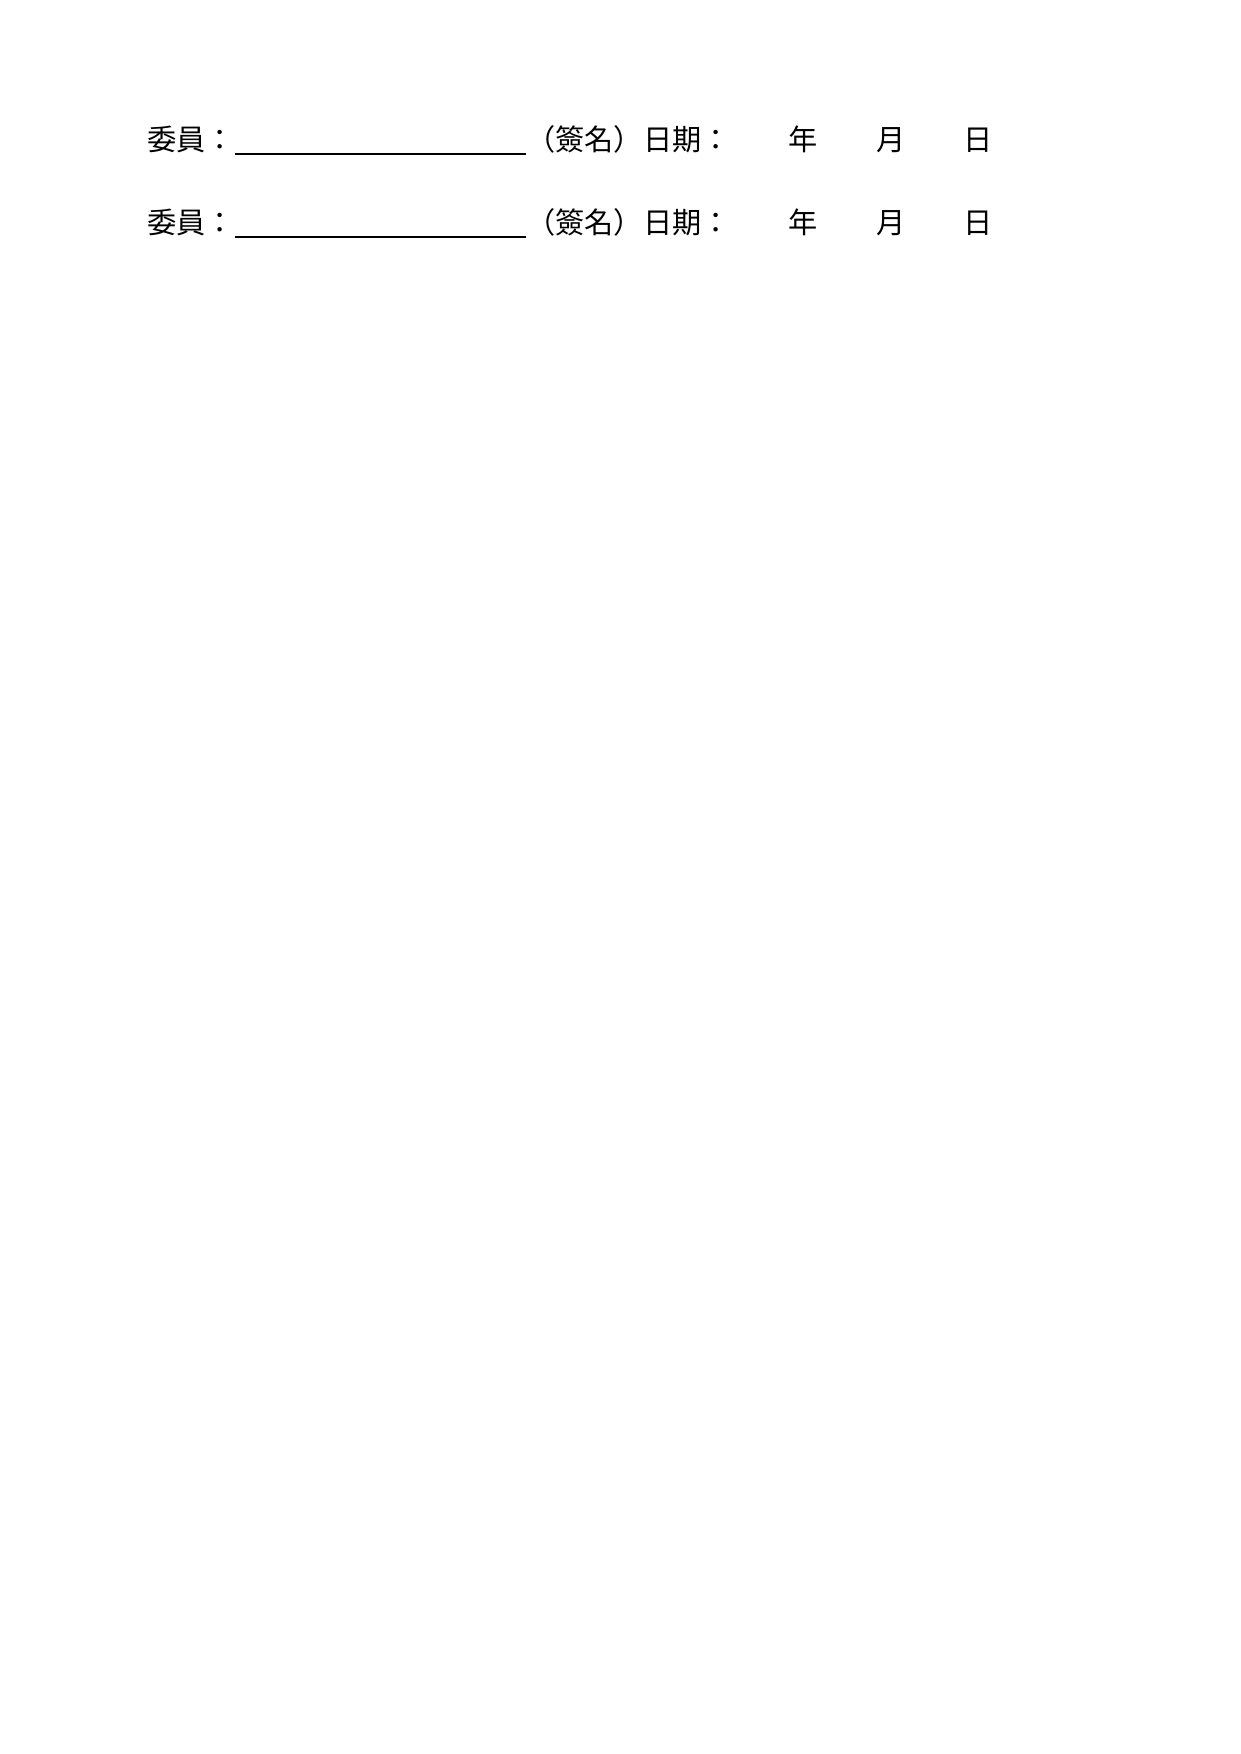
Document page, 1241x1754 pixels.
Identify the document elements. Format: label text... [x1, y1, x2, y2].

text 委員： （簽名）日期： 年 月 日 [89, 96, 1152, 158]
text 委員： （簽名）日期： 年 月 日 [89, 179, 1152, 242]
